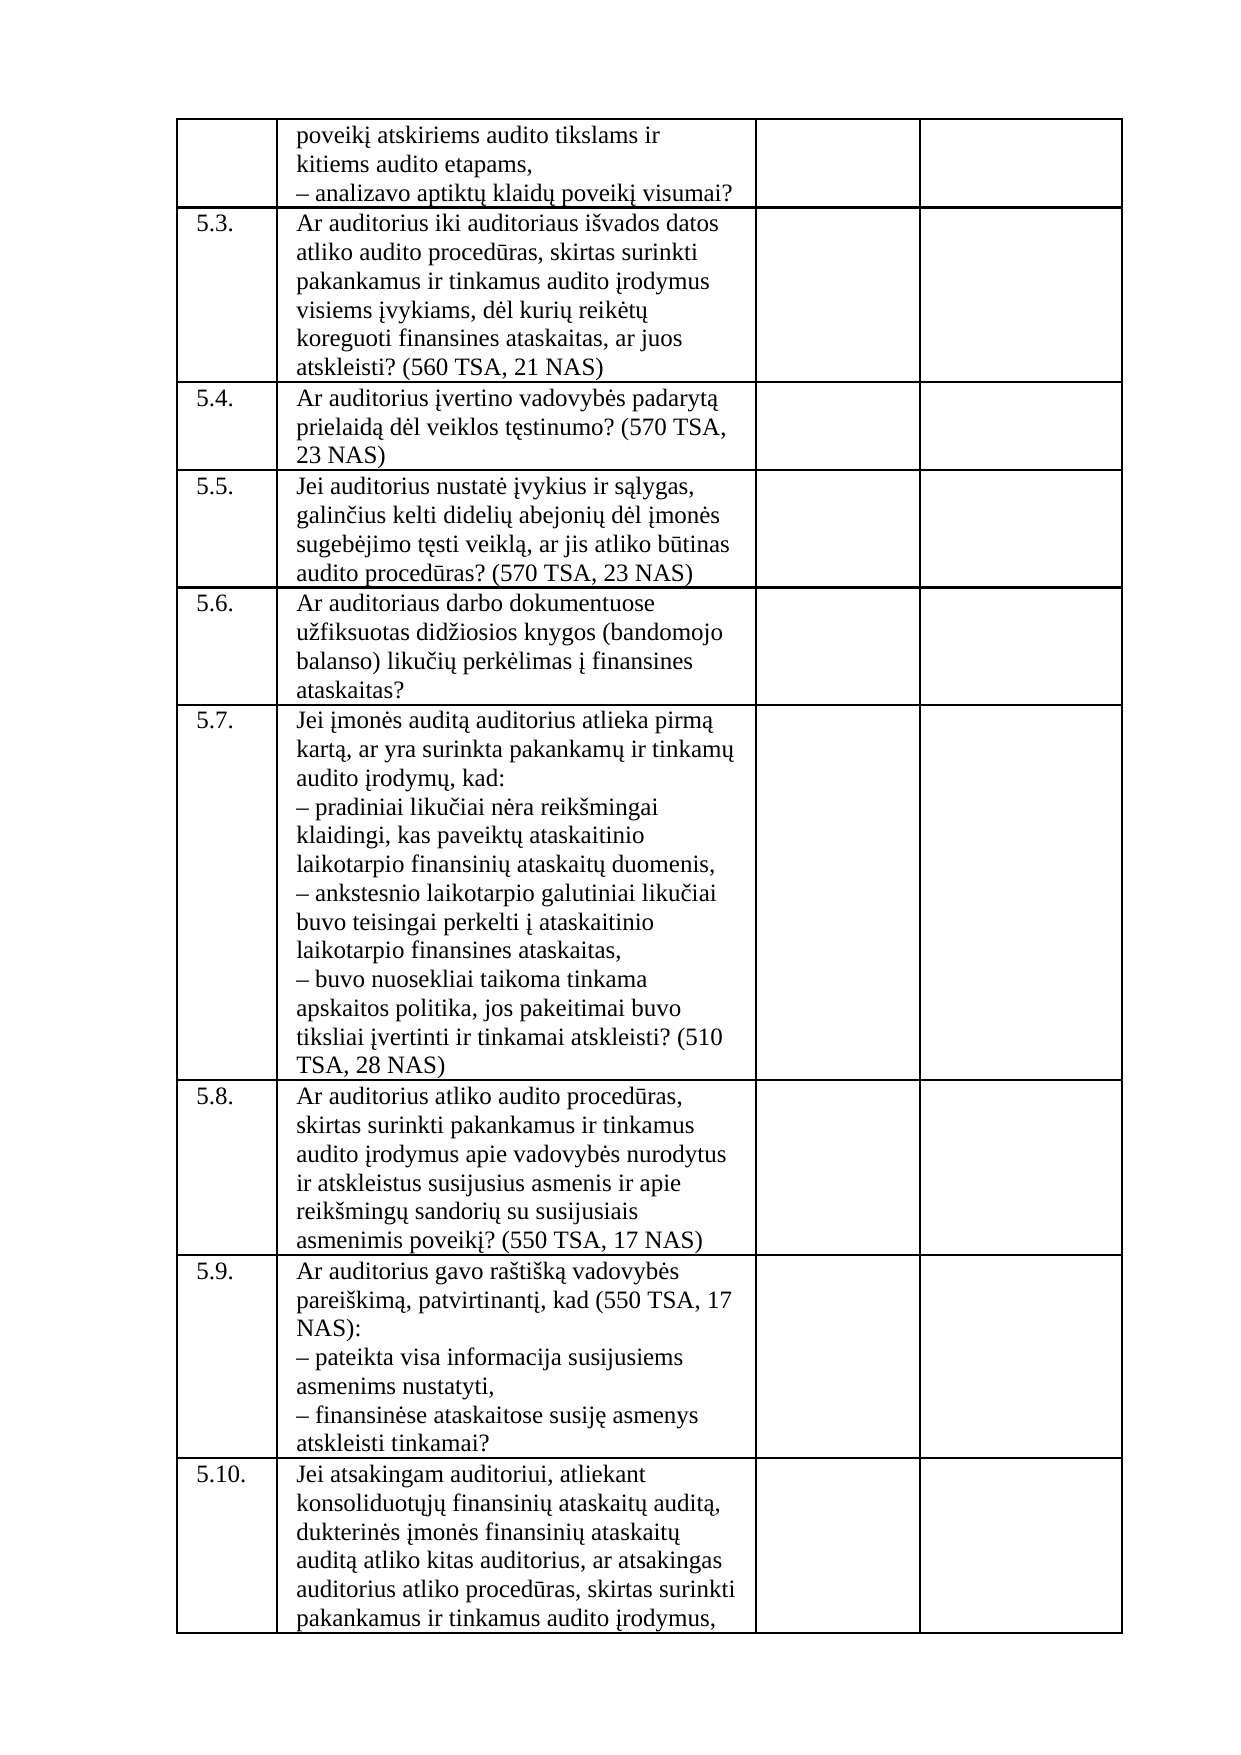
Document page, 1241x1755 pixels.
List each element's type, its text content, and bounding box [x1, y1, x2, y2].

table_cell [757, 1256, 919, 1457]
table_cell 5.9. [178, 1256, 276, 1457]
table_cell [921, 209, 1121, 381]
table_cell [757, 1459, 919, 1632]
table_cell 5.7. [178, 706, 276, 1079]
table_cell [921, 471, 1121, 586]
table_cell Ar auditorius atliko audito procedūras, skirtas surinkti pakankamus ir tinkamus audito įrodymus apie vadovybės nurodytus ir atskleistus susijusius asmenis ir apie reikšmingų sandorių su susijusiais asmenimis poveikį? (550 TSA, 17 NAS) [278, 1081, 755, 1254]
table_cell [757, 706, 919, 1079]
table_cell [921, 589, 1121, 703]
table_cell poveikį atskiriems audito tikslams ir kitiems audito etapams, – analizavo aptiktų klaidų poveikį visumai? [278, 120, 755, 206]
table_cell 5.8. [178, 1081, 276, 1254]
table_cell 5.6. [178, 589, 276, 703]
table_cell [757, 589, 919, 703]
table_cell [757, 120, 919, 206]
table_cell [757, 1081, 919, 1254]
table_cell [757, 209, 919, 381]
table_cell [757, 471, 919, 586]
table_cell Ar auditorius gavo raštišką vadovybės pareiškimą, patvirtinantį, kad (550 TSA, 17 NAS): – pateikta visa informacija susijusiems asmenims nustatyti, – finansinėse ataskaitose susiję asmenys atskleisti tinkamai? [278, 1256, 755, 1457]
table_cell Jei įmonės auditą auditorius atlieka pirmą kartą, ar yra surinkta pakankamų ir tinkamų audito įrodymų, kad: – pradiniai likučiai nėra reikšmingai klaidingi, kas paveiktų ataskaitinio laikotarpio finansinių ataskaitų duomenis, – ankstesnio laikotarpio galutiniai likučiai buvo teisingai perkelti į ataskaitinio laikotarpio finansines ataskaitas, – buvo nuosekliai taikoma tinkama apskaitos politika, jos pakeitimai buvo tiksliai įvertinti ir tinkamai atskleisti? (510 TSA, 28 NAS) [278, 706, 755, 1079]
table_cell [921, 383, 1121, 469]
table_cell Jei auditorius nustatė įvykius ir sąlygas, galinčius kelti didelių abejonių dėl įmonės sugebėjimo tęsti veiklą, ar jis atliko būtinas audito procedūras? (570 TSA, 23 NAS) [278, 471, 755, 586]
table_cell [921, 706, 1121, 1079]
table_cell [921, 120, 1121, 206]
table_cell 5.4. [178, 383, 276, 469]
table_cell [178, 120, 276, 206]
table_cell [921, 1081, 1121, 1254]
table_cell Ar auditorius iki auditoriaus išvados datos atliko audito procedūras, skirtas surinkti pakankamus ir tinkamus audito įrodymus visiems įvykiams, dėl kurių reikėtų koreguoti finansines ataskaitas, ar juos atskleisti? (560 TSA, 21 NAS) [278, 209, 755, 381]
table_cell 5.10. [178, 1459, 276, 1632]
table_cell [921, 1459, 1121, 1632]
table_cell Jei atsakingam auditoriui, atliekant konsoliduotųjų finansinių ataskaitų auditą, dukterinės įmonės finansinių ataskaitų auditą atliko kitas auditorius, ar atsakingas auditorius atliko procedūras, skirtas surinkti pakankamus ir tinkamus audito įrodymus, [278, 1459, 755, 1632]
table_cell [921, 1256, 1121, 1457]
table_cell Ar auditoriaus darbo dokumentuose užfiksuotas didžiosios knygos (bandomojo balanso) likučių perkėlimas į finansines ataskaitas? [278, 589, 755, 703]
table_cell Ar auditorius įvertino vadovybės padarytą prielaidą dėl veiklos tęstinumo? (570 TSA, 23 NAS) [278, 383, 755, 469]
table_cell 5.5. [178, 471, 276, 586]
table_cell [757, 383, 919, 469]
table_cell 5.3. [178, 209, 276, 381]
